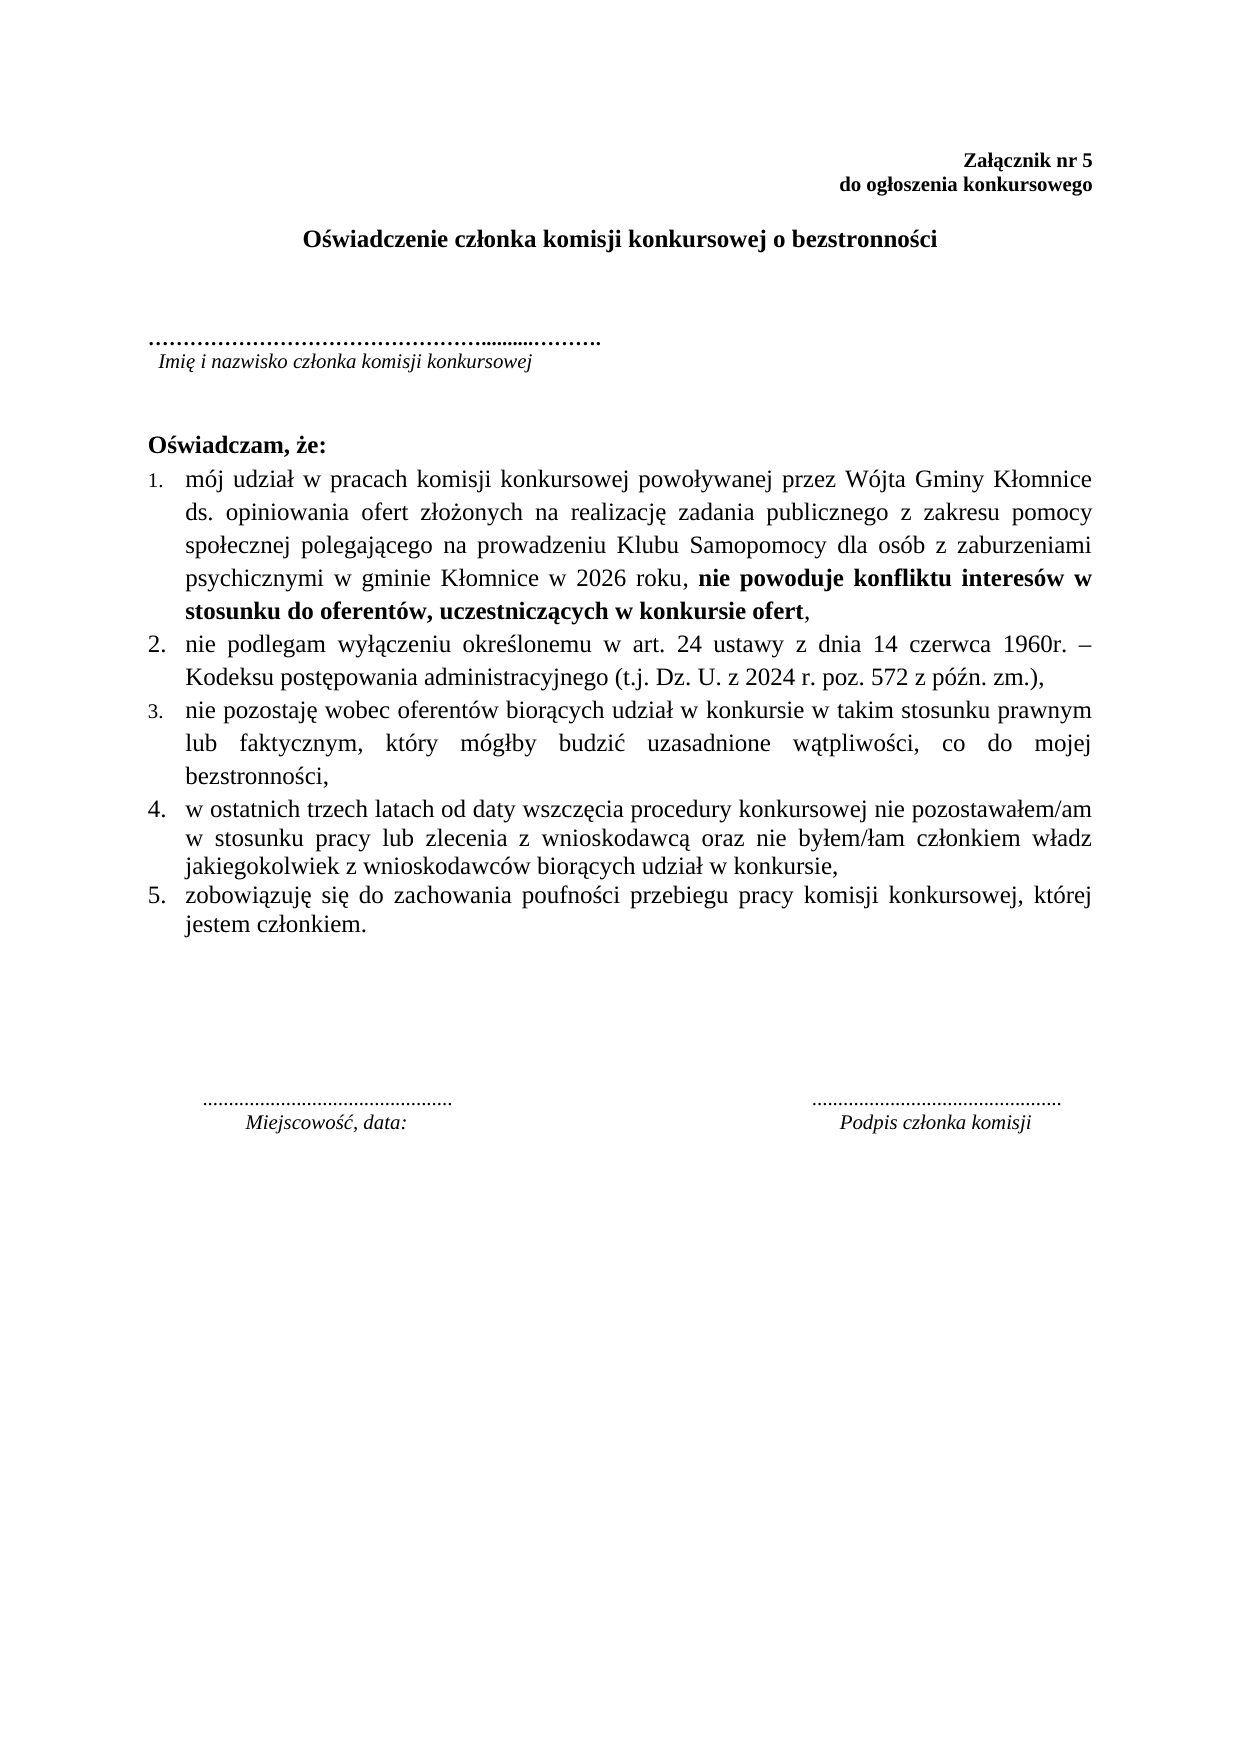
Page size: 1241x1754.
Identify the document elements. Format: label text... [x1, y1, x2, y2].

list nie podlegam wyłączeniu określonemu w art. 24 ustawy z dnia 14 czerwca 1960r. – Kodeksu postępowania administracyjnego (t.j. Dz. U. z 2024 r. poz. 572 z późn. zm.), [148, 629, 1093, 691]
text …………………………………………..........………. [148, 325, 1093, 349]
text Imię i nazwisko członka komisji konkursowej [148, 349, 1093, 373]
table_header ................................................ Miejscowość, data: [159, 1081, 496, 1136]
list nie pozostaję wobec oferentów biorących udział w konkursie w takim stosunku prawnym lub faktycznym, który mógłby budzić uzasadnione wątpliwości, co do mojej bezstronności, [148, 695, 1093, 789]
text Oświadczenie członka komisji konkursowej o bezstronności [148, 224, 1093, 253]
list zobowiązuję się do zachowania poufności przebiegu pracy komisji konkursowej, której jestem członkiem. [148, 880, 1093, 938]
table_header [496, 1081, 778, 1136]
text Oświadczam, że: [148, 431, 1093, 459]
list w ostatnich trzech latach od daty wszczęcia procedury konkursowej nie pozostawałem/am w stosunku pracy lub zlecenia z wnioskodawcą oraz nie byłem/łam członkiem władz jakiegokolwiek z wnioskodawców biorących udział w konkursie, [148, 794, 1093, 880]
text Załącznik nr 5 do ogłoszenia konkursowego [148, 148, 1093, 196]
list mój udział w pracach komisji konkursowej powoływanej przez Wójta Gminy Kłomnice ds. opiniowania ofert złożonych na realizację zadania publicznego z zakresu pomocy społecznej polegającego na prowadzeniu Klubu Samopomocy dla osób z zaburzeniami psychicznymi w gminie Kłomnice w 2026 roku, nie powoduje konfliktu interesów w stosunku do oferentów, uczestniczących w konkursie ofert, [148, 464, 1093, 624]
table_header ................................................ Podpis członka komisji [778, 1081, 1096, 1136]
